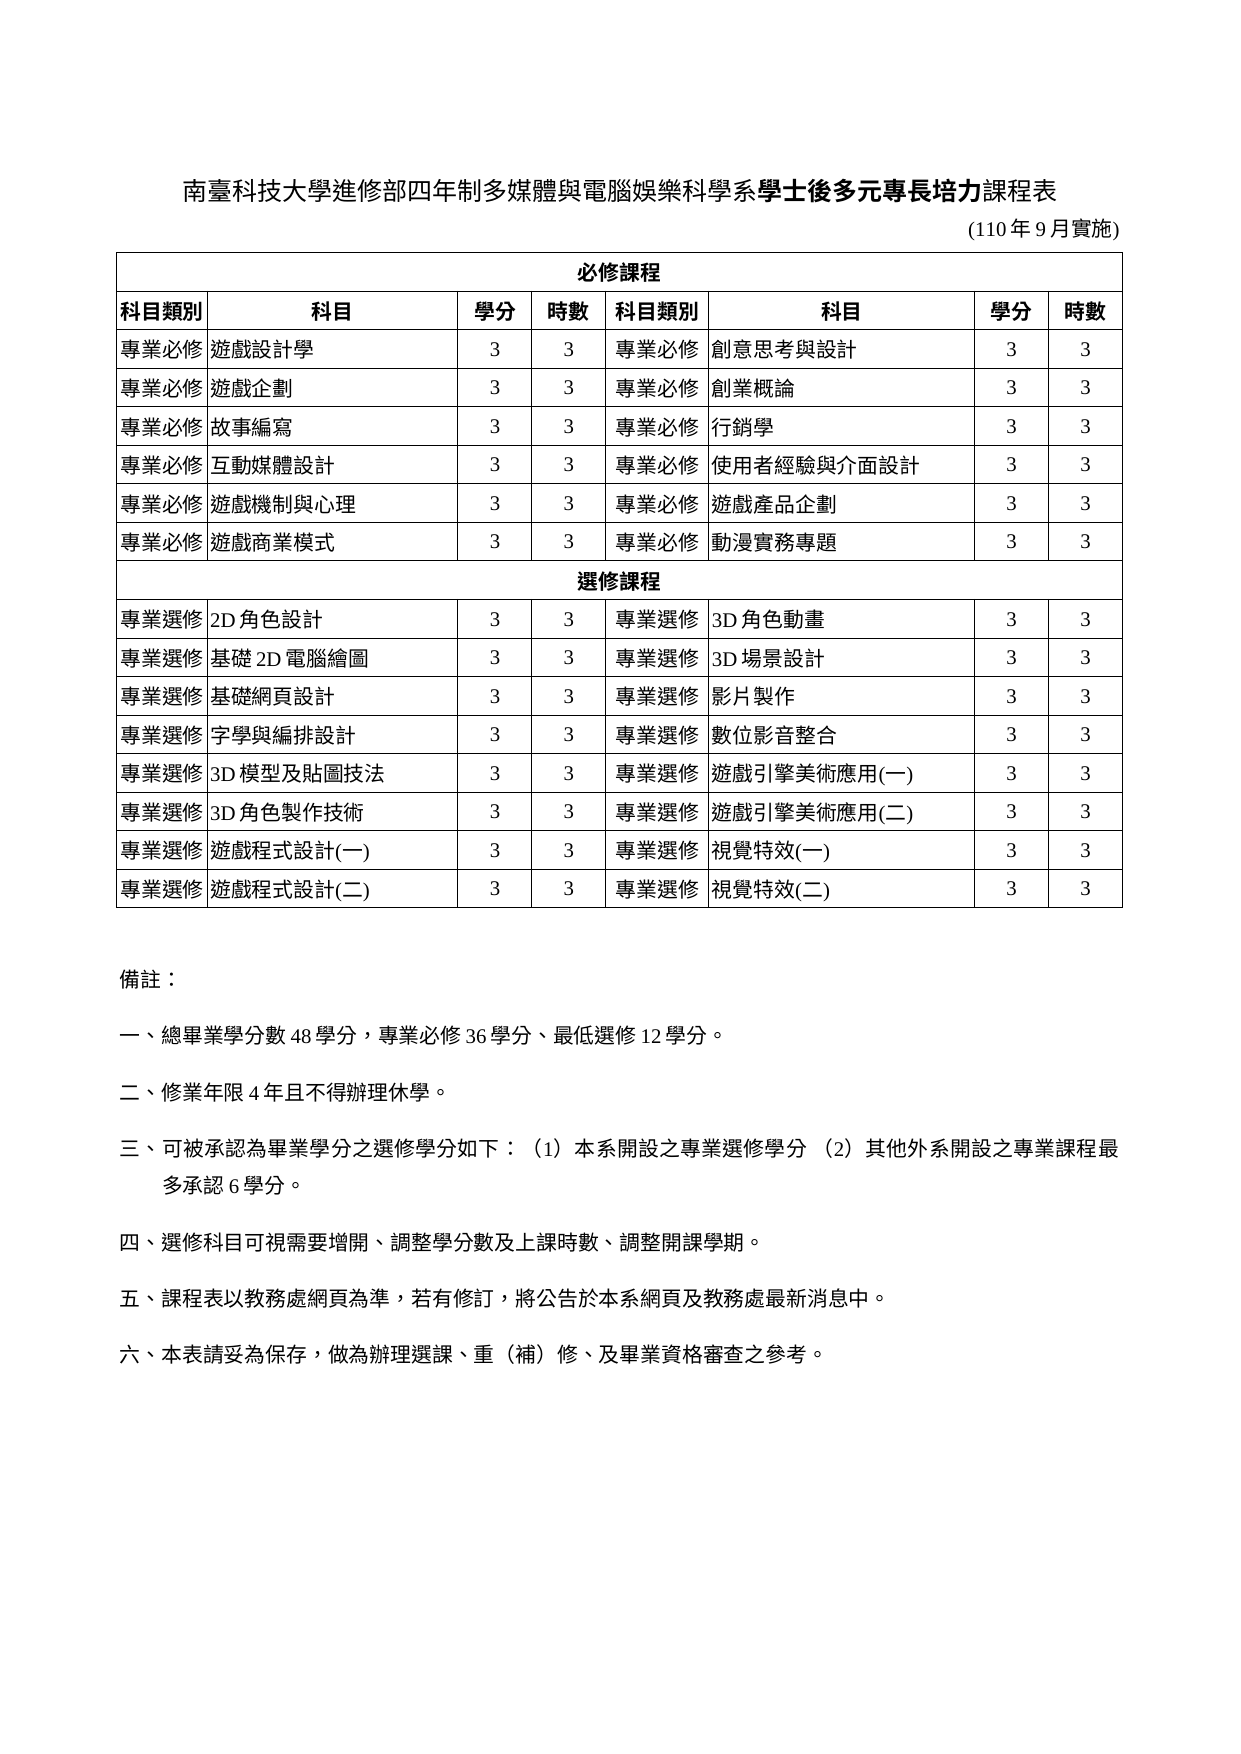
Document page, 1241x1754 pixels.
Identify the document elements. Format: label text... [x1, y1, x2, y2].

table_cell 3 [532, 639, 605, 676]
table_cell 遊戲引擎美術應用(一) [709, 754, 974, 792]
table_cell 備註： 一、總畢業學分數48學分，專業必修36學分、最低選修12學分。 [117, 941, 1122, 1053]
table_cell 專業選修 [606, 793, 708, 830]
table_cell 3 [1049, 793, 1122, 830]
table_cell [709, 908, 974, 941]
table_cell 3 [458, 446, 531, 483]
table_cell 視覺特效(二) [709, 870, 974, 907]
table_cell 3 [975, 716, 1048, 753]
table_cell 3 [458, 484, 531, 522]
table_cell 3 [458, 330, 531, 368]
table_cell 3 [458, 793, 531, 830]
table_cell 互動媒體設計 [208, 446, 457, 483]
table_cell 科目類別 [606, 292, 708, 329]
table_cell 3 [532, 754, 605, 792]
table_cell 遊戲設計學 [208, 330, 457, 368]
table_cell 專業必修 [117, 330, 207, 368]
table_cell 專業必修 [606, 523, 708, 560]
table_cell 3 [1049, 369, 1122, 406]
table_cell 3 [458, 639, 531, 676]
table_cell 時數 [532, 292, 605, 329]
table_cell 3 [458, 600, 531, 637]
table_cell 動漫實務專題 [709, 523, 974, 560]
table_cell 專業必修 [606, 446, 708, 483]
table_cell 專業必修 [606, 330, 708, 368]
table_cell 3 [532, 793, 605, 830]
table_cell 專業選修 [117, 716, 207, 753]
table_cell 3 [458, 523, 531, 560]
table_cell 3 [975, 330, 1048, 368]
table_cell 專業必修 [117, 407, 207, 445]
table_cell 時數 [1049, 292, 1122, 329]
table_cell 專業必修 [117, 369, 207, 406]
table_cell 基礎2D電腦繪圖 [208, 639, 457, 676]
table_cell 專業選修 [117, 600, 207, 637]
table_cell 3 [458, 677, 531, 714]
table_cell 3 [458, 407, 531, 445]
table_cell [117, 908, 207, 941]
table_cell 故事編寫 [208, 407, 457, 445]
table_cell 遊戲商業模式 [208, 523, 457, 560]
table_cell 3 [1049, 330, 1122, 368]
table_cell 選修課程 [117, 561, 1122, 599]
table_cell 2D角色設計 [208, 600, 457, 637]
table_cell 創意思考與設計 [709, 330, 974, 368]
table_cell 3 [532, 484, 605, 522]
table_cell 3 [458, 831, 531, 869]
table_cell 六、本表請妥為保存，做為辦理選課、重（補）修、及畢業資格審查之參考。 [117, 1316, 1122, 1372]
table_cell 3D模型及貼圖技法 [208, 754, 457, 792]
table_cell [605, 908, 709, 941]
table_cell 3 [1049, 600, 1122, 637]
table_cell 必修課程 [117, 253, 1122, 291]
table_cell 四、選修科目可視需要增開、調整學分數及上課時數、調整開課學期。 [117, 1204, 1122, 1260]
table_cell 3D角色製作技術 [208, 793, 457, 830]
table_cell [1049, 908, 1122, 941]
table_cell 專業必修 [117, 446, 207, 483]
table_cell 專業選修 [606, 870, 708, 907]
table_cell 科目 [208, 292, 457, 329]
table_cell 字學與編排設計 [208, 716, 457, 753]
table_cell 3 [975, 793, 1048, 830]
table_cell 3 [1049, 716, 1122, 753]
table_cell 3 [1049, 754, 1122, 792]
table_cell 遊戲產品企劃 [709, 484, 974, 522]
table_cell 3 [532, 831, 605, 869]
table_cell 專業必修 [606, 484, 708, 522]
table_cell 遊戲機制與心理 [208, 484, 457, 522]
table_cell 專業必修 [606, 369, 708, 406]
table_cell 3 [458, 369, 531, 406]
table_cell 專業必修 [117, 523, 207, 560]
table_cell 專業必修 [606, 407, 708, 445]
table_cell 專業選修 [606, 754, 708, 792]
table_cell 專業選修 [606, 639, 708, 676]
table_cell 專業選修 [117, 831, 207, 869]
table_cell 專業選修 [117, 677, 207, 714]
table_cell 3 [532, 677, 605, 714]
table_cell 3 [532, 870, 605, 907]
table_cell 3 [532, 600, 605, 637]
table_cell 遊戲程式設計(二) [208, 870, 457, 907]
table_cell 3 [975, 484, 1048, 522]
table_cell 科目類別 [117, 292, 207, 329]
table_cell 基礎網頁設計 [208, 677, 457, 714]
table_cell 專業選修 [117, 793, 207, 830]
table_cell 專業選修 [117, 870, 207, 907]
table_cell 3 [1049, 523, 1122, 560]
table_cell 專業選修 [606, 677, 708, 714]
table_cell 影片製作 [709, 677, 974, 714]
table_cell 3 [532, 369, 605, 406]
table_cell 二、修業年限4年且不得辦理休學。 [117, 1054, 1122, 1110]
table_cell 專業選修 [117, 639, 207, 676]
table_cell 學分 [458, 292, 531, 329]
table_cell 3 [458, 870, 531, 907]
table_cell 3D角色動畫 [709, 600, 974, 637]
table_cell 專業選修 [606, 716, 708, 753]
table_cell 3 [975, 639, 1048, 676]
table_cell 科目 [709, 292, 974, 329]
table_cell 3 [458, 754, 531, 792]
table_cell 遊戲程式設計(一) [208, 831, 457, 869]
table_cell 專業選修 [117, 754, 207, 792]
table_cell 遊戲企劃 [208, 369, 457, 406]
table_header 南臺科技大學進修部四年制多媒體與電腦娛樂科學系學士後多元專長培力課程表 (110年9月實施) [117, 165, 1122, 252]
table_cell 遊戲引擎美術應用(二) [709, 793, 974, 830]
table_cell 3D場景設計 [709, 639, 974, 676]
table_cell 使用者經驗與介面設計 [709, 446, 974, 483]
table_cell 3 [1049, 639, 1122, 676]
table_cell 3 [975, 600, 1048, 637]
table_cell 行銷學 [709, 407, 974, 445]
table_cell 3 [532, 523, 605, 560]
table_cell 3 [532, 330, 605, 368]
table_cell 3 [1049, 484, 1122, 522]
table_cell 3 [975, 446, 1048, 483]
table_cell 3 [975, 870, 1048, 907]
table_cell [207, 908, 458, 941]
table_cell 數位影音整合 [709, 716, 974, 753]
table_cell 3 [532, 716, 605, 753]
table_cell 專業必修 [117, 484, 207, 522]
table_cell 3 [975, 369, 1048, 406]
table_cell 3 [458, 716, 531, 753]
table_cell [458, 908, 532, 941]
table_cell 3 [975, 831, 1048, 869]
table_cell 三、可被承認為畢業學分之選修學分如下：（1）本系開設之專業選修學分 （2）其他外系開設之專業課程最多承認6學分。 [117, 1110, 1122, 1203]
table_cell 3 [532, 407, 605, 445]
table_cell 3 [1049, 407, 1122, 445]
table_cell 創業概論 [709, 369, 974, 406]
table_cell [532, 908, 605, 941]
table_cell 3 [975, 754, 1048, 792]
table_cell 3 [975, 407, 1048, 445]
table_cell 3 [1049, 870, 1122, 907]
table_cell 3 [975, 677, 1048, 714]
table_cell 專業選修 [606, 600, 708, 637]
table_cell 3 [532, 446, 605, 483]
table_cell 3 [975, 523, 1048, 560]
table_cell 3 [1049, 831, 1122, 869]
table_cell 學分 [975, 292, 1048, 329]
table_cell 專業選修 [606, 831, 708, 869]
table_cell 3 [1049, 446, 1122, 483]
table_cell [975, 908, 1048, 941]
table_cell 五、課程表以教務處網頁為準，若有修訂，將公告於本系網頁及教務處最新消息中。 [117, 1260, 1122, 1316]
table_cell 視覺特效(一) [709, 831, 974, 869]
table_cell 3 [1049, 677, 1122, 714]
